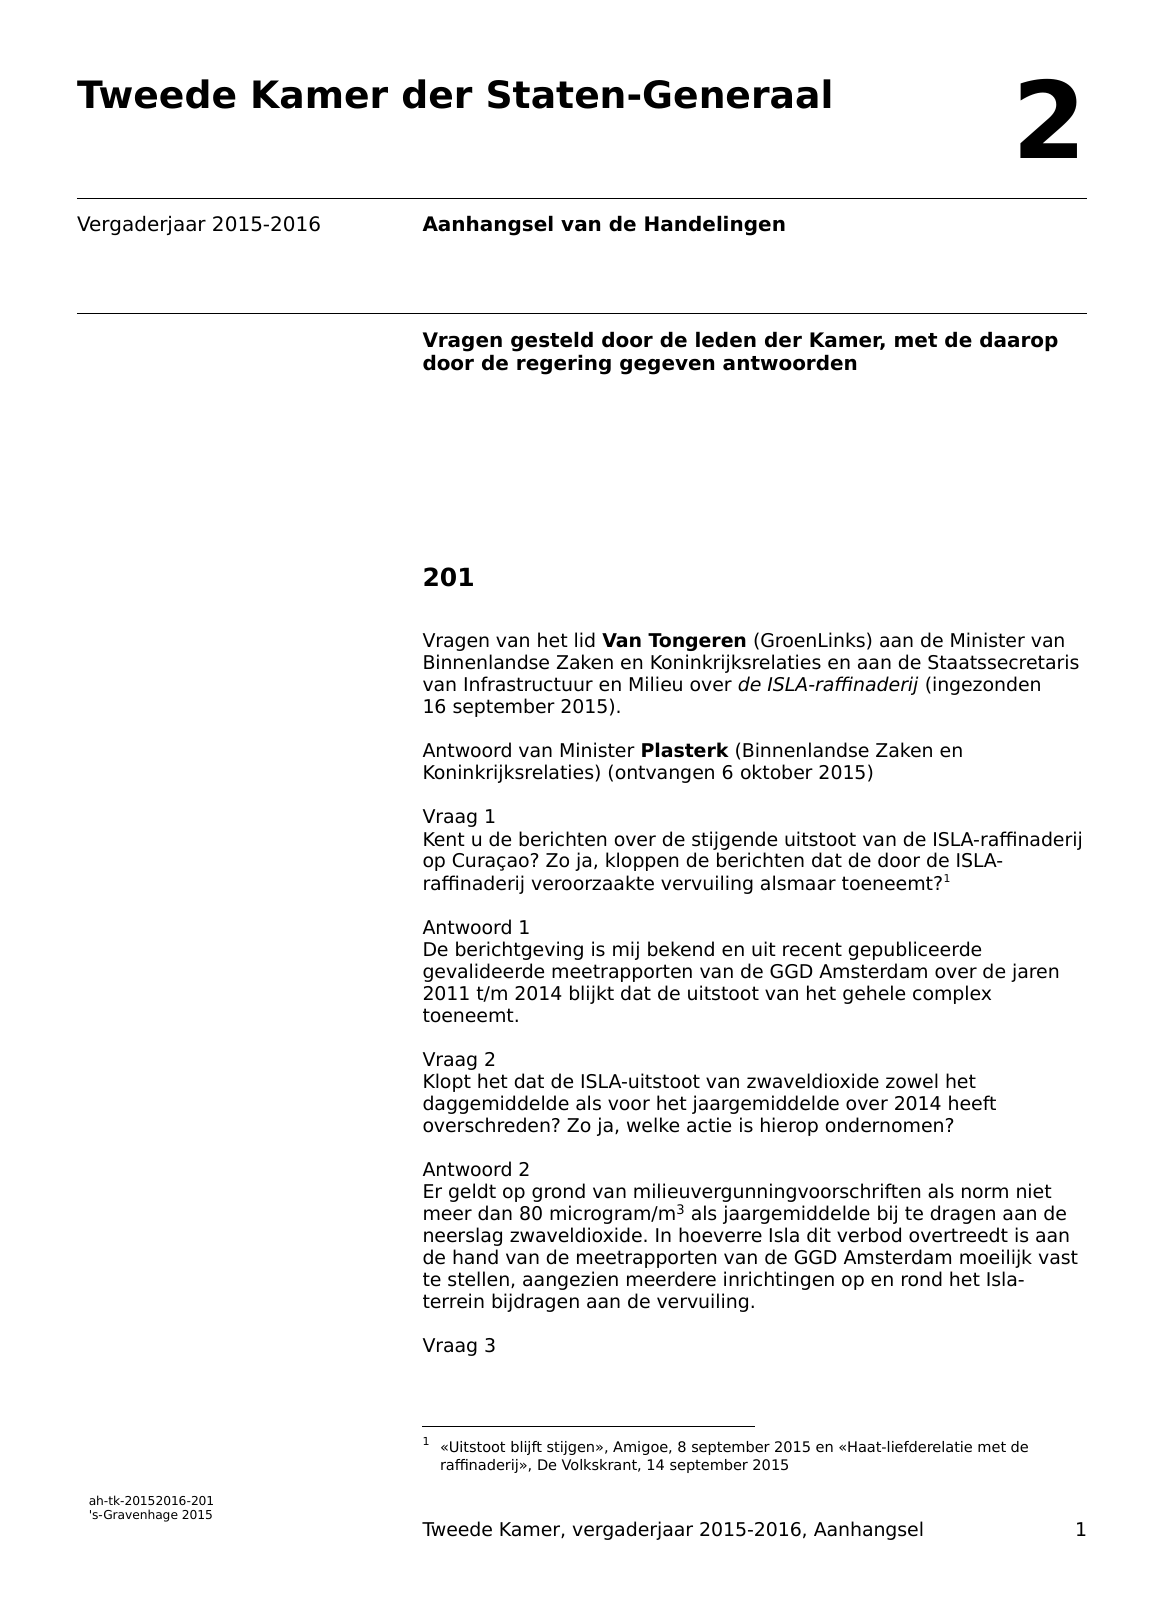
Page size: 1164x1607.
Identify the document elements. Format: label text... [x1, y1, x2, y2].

text Antwoord van Minister Plasterk (Binnenlandse Zaken en Koninkrijksrelaties) (ontvangen 6 oktober 2015) [422, 740, 1087, 784]
text «Uitstoot blijft stijgen», Amigoe, 8 september 2015 en «Haat-liefderelatie met de raffinaderij», De Volkskrant, 14 september 2015 [422, 1435, 1087, 1474]
text Antwoord 2 [422, 1159, 1087, 1181]
text 201 [422, 563, 1087, 592]
table_cell Vergaderjaar 2015-2016 [77, 199, 422, 313]
text 's-Gravenhage 2015 [88, 1508, 323, 1522]
text Er geldt op grond van milieuvergunningvoorschriften als norm niet meer dan 80 microgram/m3 als jaargemiddelde bij te dragen aan de neerslag zwaveldioxide. In hoeverre Isla dit verbod overtreedt is aan de hand van de meetrapporten van de GGD Amsterdam moeilijk vast te stellen, aangezien meerdere inrichtingen op en rond het Isla-terrein bijdragen aan de vervuiling. [422, 1181, 1087, 1313]
table_cell [77, 314, 422, 375]
text ah-tk-20152016-201 [88, 1494, 323, 1508]
table_header Tweede Kamer der Staten-Generaal [77, 59, 886, 198]
text Antwoord 1 [422, 917, 1087, 938]
text Vraag 2 [422, 1049, 1087, 1071]
text Vragen van het lid Van Tongeren (GroenLinks) aan de Minister van Binnenlandse Zaken en Koninkrijksrelaties en aan de Staatssecretaris van Infrastructuur en Milieu over de ISLA-raffinaderij (ingezonden 16 september 2015). [422, 630, 1087, 718]
table_cell Vragen gesteld door de leden der Kamer, met de daarop door de regering gegeven antwoorden [422, 314, 1087, 375]
text Vraag 3 [422, 1335, 1087, 1357]
text Vraag 1 [422, 806, 1087, 828]
text De berichtgeving is mij bekend en uit recent gepubliceerde gevalideerde meetrapporten van de GGD Amsterdam over de jaren 2011 t/m 2014 blijkt dat de uitstoot van het gehele complex toeneemt. [422, 938, 1087, 1026]
table_cell Aanhangsel van de Handelingen [422, 199, 1087, 313]
text Klopt het dat de ISLA-uitstoot van zwaveldioxide zowel het daggemiddelde als voor het jaargemiddelde over 2014 heeft overschreden? Zo ja, welke actie is hierop ondernomen? [422, 1071, 1087, 1137]
table_header 2 [886, 59, 1087, 198]
text Kent u de berichten over de stijgende uitstoot van de ISLA-raffinaderij op Curaçao? Zo ja, kloppen de berichten dat de door de ISLA-raffinaderij veroorzaakte vervuiling alsmaar toeneemt? [422, 828, 1087, 894]
